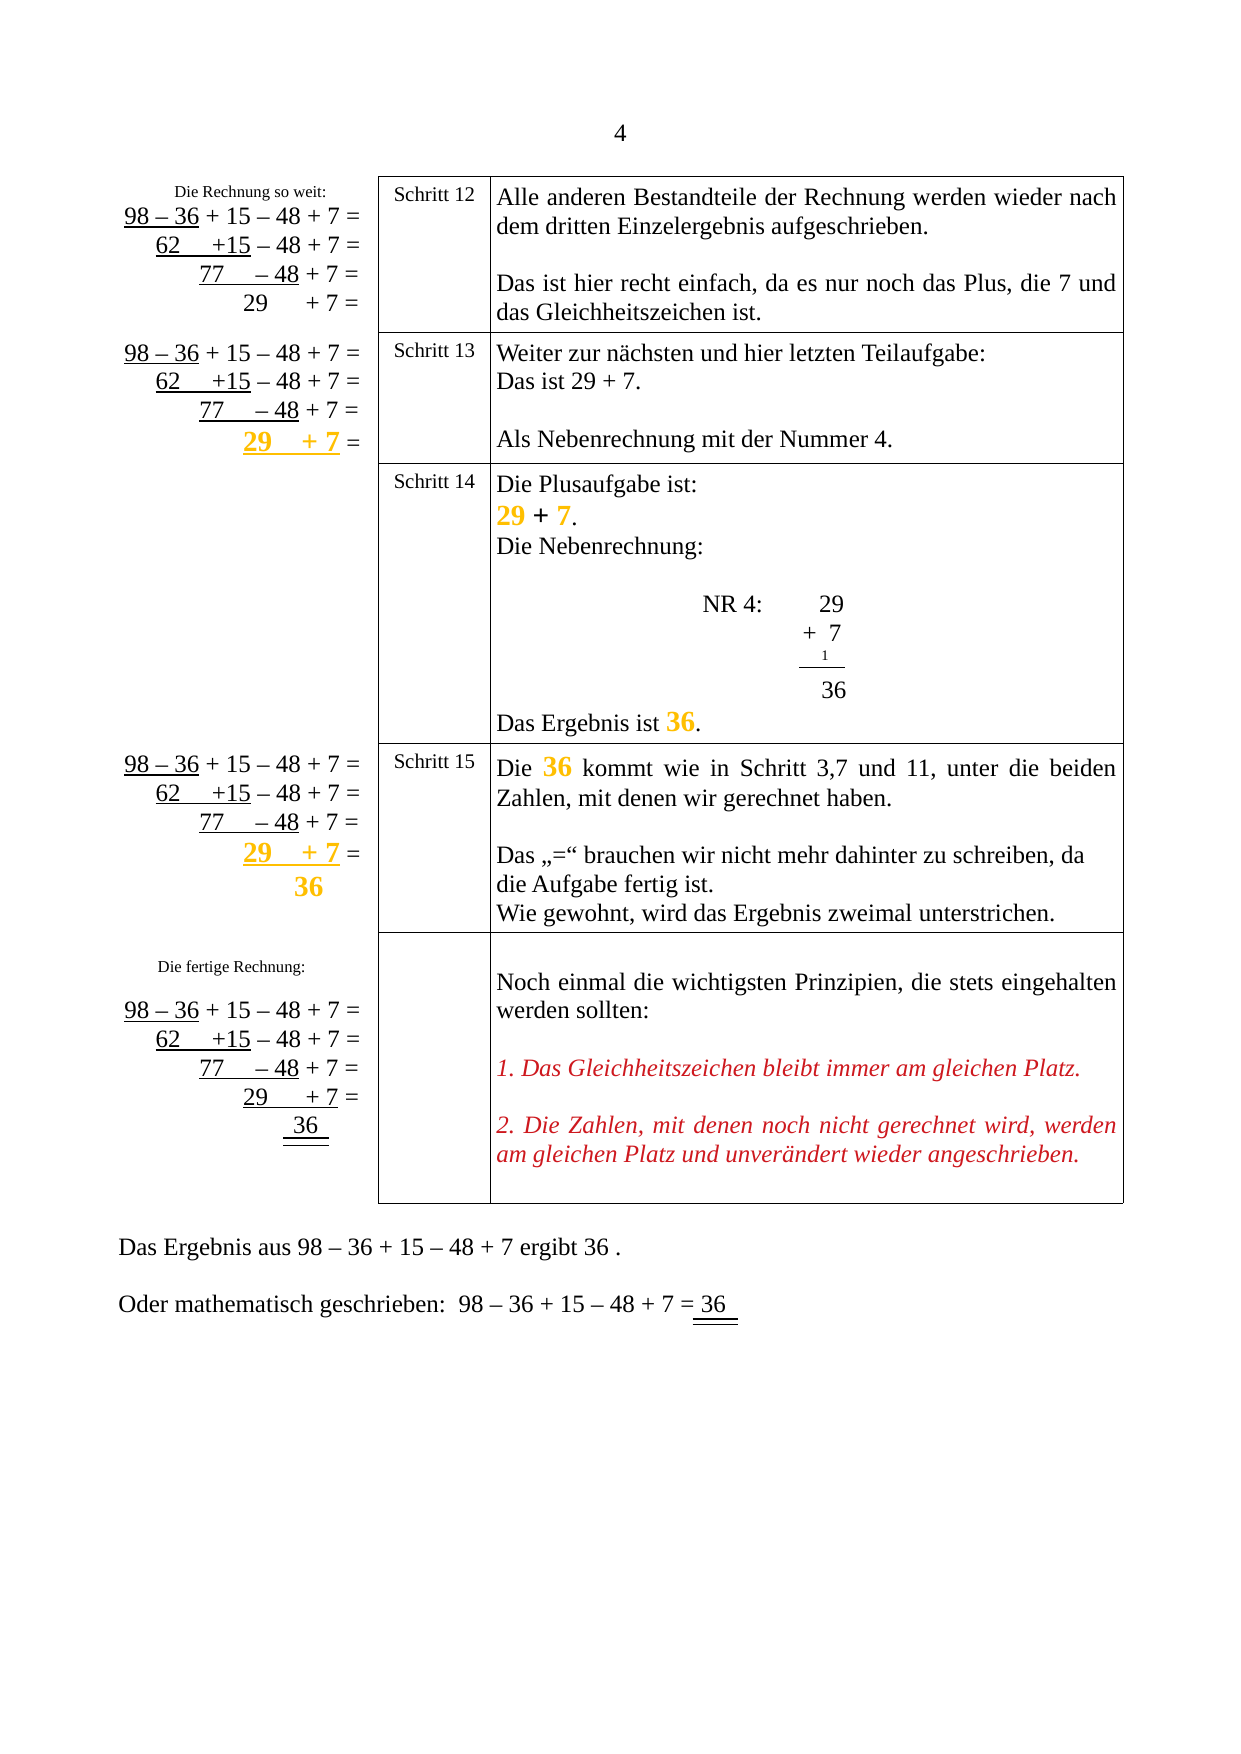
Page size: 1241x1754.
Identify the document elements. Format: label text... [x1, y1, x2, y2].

table_cell Alle anderen Bestandteile der Rechnung werden wieder nach dem dritten Einzelergebnis aufgeschrieben. Das ist hier recht einfach, da es nur noch das Plus, die 7 und das Gleichheitszeichen ist. [491, 177, 1123, 332]
table_cell Schritt 12 [379, 177, 490, 332]
text Oder mathematisch geschrieben: 98 – 36 + 15 – 48 + 7 = 36 [118, 1289, 1122, 1318]
table_cell Die Rechnung so weit: 98 – 36 + 15 – 48 + 7 = 62 +15 – 48 + 7 = 77 – 48 + 7 = 29 + 7 = [119, 176, 378, 332]
table_cell [119, 463, 378, 743]
table_cell Noch einmal die wichtigsten Prinzipien, die stets eingehalten werden sollten: 1. Das Gleichheitszeichen bleibt immer am gleichen Platz. 2. Die Zahlen, mit denen noch nicht gerechnet wird, werden am gleichen Platz und unverändert wieder angeschrieben. [491, 933, 1123, 1203]
table_cell Schritt 14 [379, 464, 490, 743]
table_cell Weiter zur nächsten und hier letzten Teilaufgabe: Das ist 29 + 7. Als Nebenrechnung mit der Nummer 4. [491, 333, 1123, 463]
table_cell Schritt 15 [379, 744, 490, 932]
table_cell 98 – 36 + 15 – 48 + 7 = 62 +15 – 48 + 7 = 77 – 48 + 7 = 29 + 7 = [119, 332, 378, 463]
table_cell Schritt 13 [379, 333, 490, 463]
table_cell [379, 933, 490, 1203]
table_cell 98 – 36 + 15 – 48 + 7 = 62 +15 – 48 + 7 = 77 – 48 + 7 = 29 + 7 = 36 [119, 743, 378, 932]
table_cell Die Plusaufgabe ist: 29 + 7. Die Nebenrechnung: NR 4: 29 + 7 1 36 Das Ergebnis ist 36. [491, 464, 1123, 743]
table_cell Die fertige Rechnung: 98 – 36 + 15 – 48 + 7 = 62 +15 – 48 + 7 = 77 – 48 + 7 = 29 + 7 = 36 [119, 932, 378, 1203]
table_cell Die 36 kommt wie in Schritt 3,7 und 11, unter die beiden Zahlen, mit denen wir gerechnet haben. Das „=“ brauchen wir nicht mehr dahinter zu schreiben, da die Aufgabe fertig ist. Wie gewohnt, wird das Ergebnis zweimal unterstrichen. [491, 744, 1123, 932]
text Das Ergebnis aus 98 – 36 + 15 – 48 + 7 ergibt 36 . [118, 1232, 1122, 1260]
